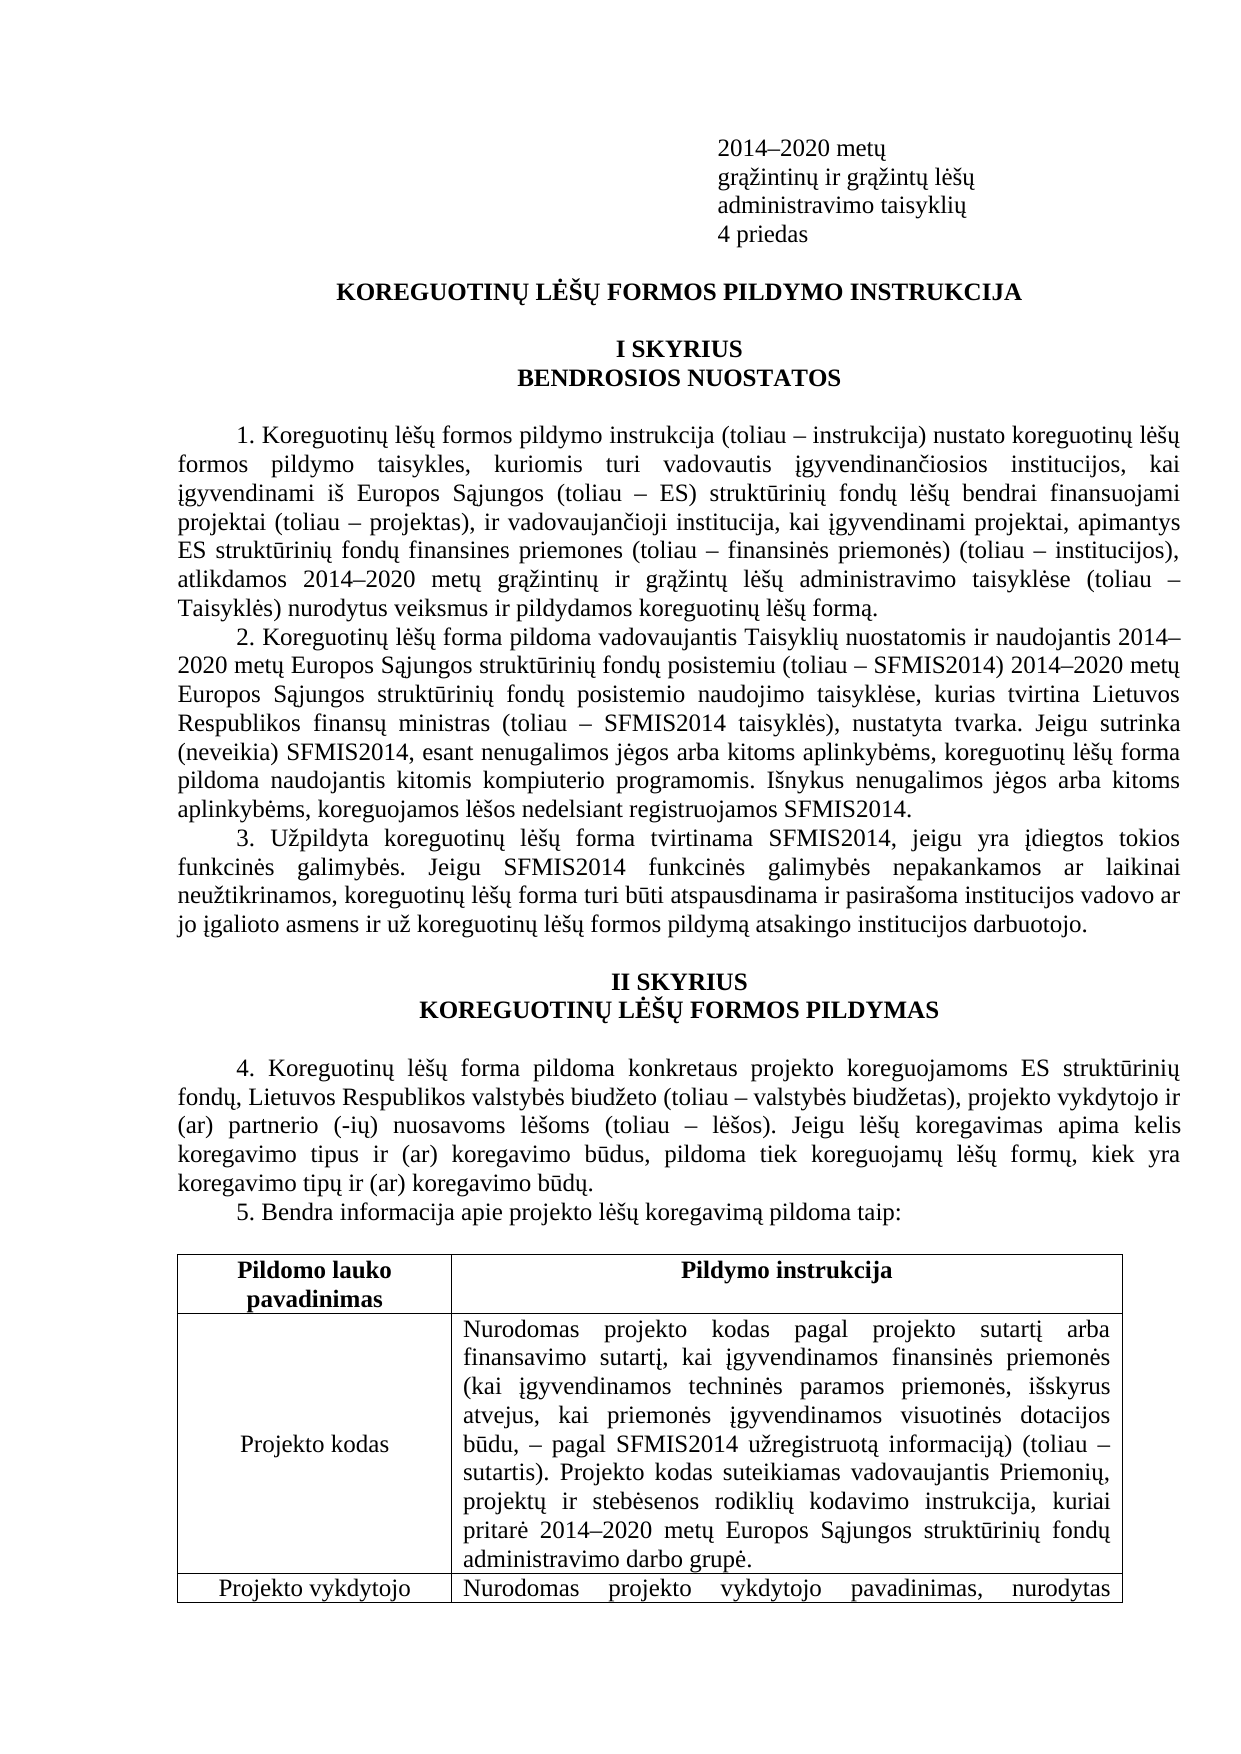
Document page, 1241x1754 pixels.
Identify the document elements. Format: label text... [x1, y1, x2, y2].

text 3. Užpildyta koreguotinų lėšų forma tvirtinama SFMIS2014, jeigu yra įdiegtos tokios funkcinės galimybės. Jeigu SFMIS2014 funkcinės galimybės nepakankamos ar laikinai neužtikrinamos, koreguotinų lėšų forma turi būti atspausdinama ir pasirašoma institucijos vadovo ar jo įgalioto asmens ir už koreguotinų lėšų formos pildymą atsakingo institucijos darbuotojo. [177, 823, 1181, 938]
text BENDROSIOS NUOSTATOS [177, 363, 1181, 392]
text 4 priedas [717, 219, 1181, 248]
text II SKYRIUS [177, 967, 1181, 995]
table_header Pildymo instrukcija [452, 1255, 1122, 1313]
text 2. Koreguotinų lėšų forma pildoma vadovaujantis Taisyklių nuostatomis ir naudojantis 2014–2020 metų Europos Sąjungos struktūrinių fondų posistemiu (toliau – SFMIS2014) 2014–2020 metų Europos Sąjungos struktūrinių fondų posistemio naudojimo taisyklėse, kurias tvirtina Lietuvos Respublikos finansų ministras (toliau – SFMIS2014 taisyklės), nustatyta tvarka. Jeigu sutrinka (neveikia) SFMIS2014, esant nenugalimos jėgos arba kitoms aplinkybėms, koreguotinų lėšų forma pildoma naudojantis kitomis kompiuterio programomis. Išnykus nenugalimos jėgos arba kitoms aplinkybėms, koreguojamos lėšos nedelsiant registruojamos SFMIS2014. [177, 622, 1181, 823]
text 4. Koreguotinų lėšų forma pildoma konkretaus projekto koreguojamoms ES struktūrinių fondų, Lietuvos Respublikos valstybės biudžeto (toliau – valstybės biudžetas), projekto vykdytojo ir (ar) partnerio (-ių) nuosavoms lėšoms (toliau – lėšos). Jeigu lėšų koregavimas apima kelis koregavimo tipus ir (ar) koregavimo būdus, pildoma tiek koreguojamų lėšų formų, kiek yra koregavimo tipų ir (ar) koregavimo būdų. [177, 1053, 1181, 1197]
text KOREGUOTINŲ LĖŠŲ FORMOS PILDYMAS [177, 995, 1181, 1024]
text grąžintinų ir grąžintų lėšų [717, 162, 1181, 190]
table_cell Nurodomas projekto vykdytojo pavadinimas, nurodytas [452, 1574, 1122, 1602]
text I SKYRIUS [177, 334, 1181, 363]
text 1. Koreguotinų lėšų formos pildymo instrukcija (toliau – instrukcija) nustato koreguotinų lėšų formos pildymo taisykles, kuriomis turi vadovautis įgyvendinančiosios institucijos, kai įgyvendinami iš Europos Sąjungos (toliau – ES) struktūrinių fondų lėšų bendrai finansuojami projektai (toliau – projektas), ir vadovaujančioji institucija, kai įgyvendinami projektai, apimantys ES struktūrinių fondų finansines priemones (toliau – finansinės priemonės) (toliau – institucijos), atlikdamos 2014–2020 metų grąžintinų ir grąžintų lėšų administravimo taisyklėse (toliau – Taisyklės) nurodytus veiksmus ir pildydamos koreguotinų lėšų formą. [177, 420, 1181, 622]
table_cell Projekto vykdytojo [178, 1574, 451, 1602]
table_cell Projekto kodas [178, 1314, 451, 1572]
text KOREGUOTINŲ LĖŠŲ FORMOS PILDYMO INSTRUKCIJA [177, 277, 1181, 305]
text 2014–2020 metų [717, 133, 1181, 162]
text administravimo taisyklių [717, 190, 1181, 219]
table_header Pildomo lauko pavadinimas [178, 1255, 451, 1313]
table_cell Nurodomas projekto kodas pagal projekto sutartį arba finansavimo sutartį, kai įgyvendinamos finansinės priemonės (kai įgyvendinamos techninės paramos priemonės, išskyrus atvejus, kai priemonės įgyvendinamos visuotinės dotacijos būdu, – pagal SFMIS2014 užregistruotą informaciją) (toliau – sutartis). Projekto kodas suteikiamas vadovaujantis Priemonių, projektų ir stebėsenos rodiklių kodavimo instrukcija, kuriai pritarė 2014–2020 metų Europos Sąjungos struktūrinių fondų administravimo darbo grupė. [452, 1314, 1122, 1572]
text 5. Bendra informacija apie projekto lėšų koregavimą pildoma taip: [177, 1197, 1181, 1225]
